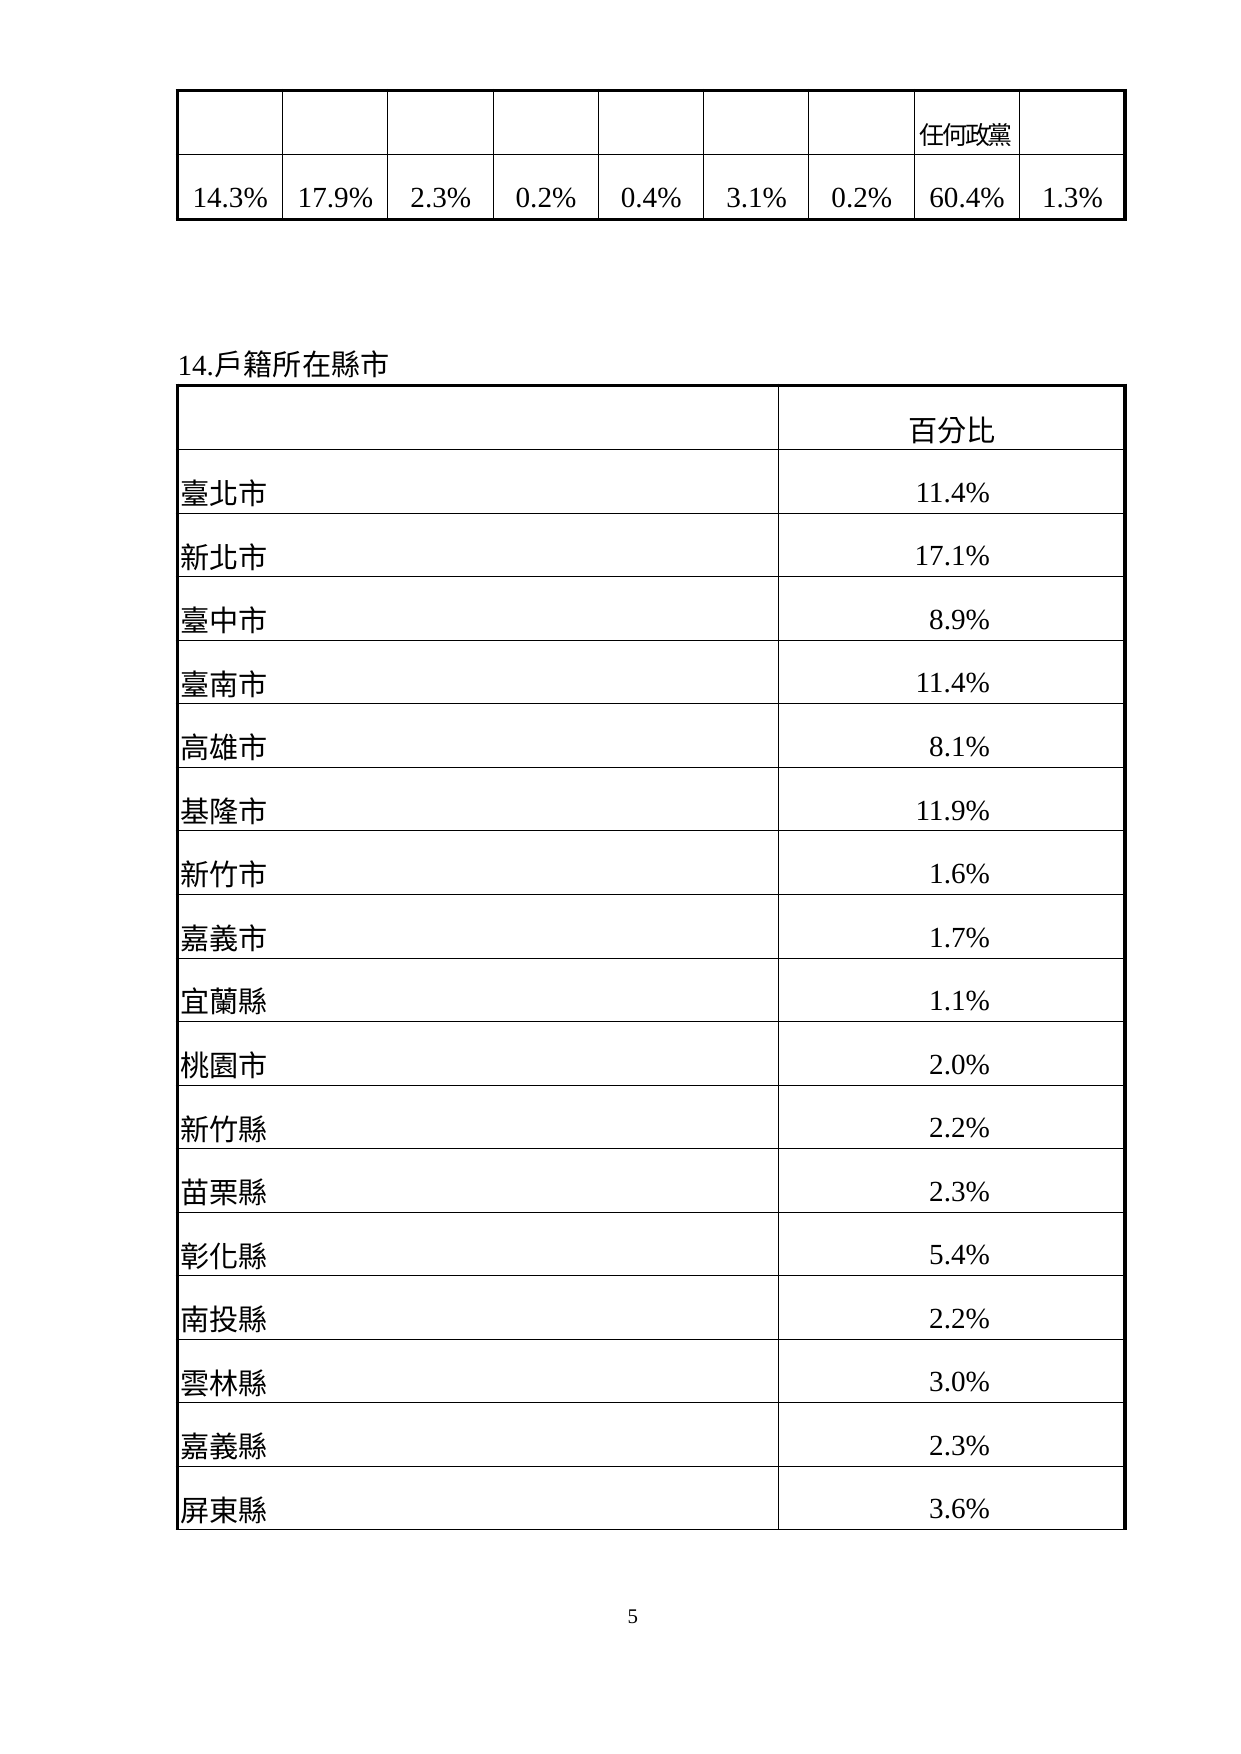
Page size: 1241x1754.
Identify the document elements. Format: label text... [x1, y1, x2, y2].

table_cell 17.9% [283, 155, 387, 218]
table_cell 南投縣 [179, 1276, 778, 1339]
table_cell 宜蘭縣 [179, 959, 778, 1021]
table_cell 基隆市 [179, 768, 778, 830]
table_cell 1.7% [779, 895, 1123, 957]
table_cell 2.3% [779, 1149, 1123, 1212]
table_header [388, 92, 493, 154]
table_header [179, 387, 778, 449]
table_header 百分比 [779, 387, 1123, 449]
table_cell 1.3% [1020, 155, 1123, 218]
table_cell 臺中市 [179, 577, 778, 640]
table_cell 0.2% [494, 155, 598, 218]
table_cell 新竹市 [179, 831, 778, 894]
table_cell 1.1% [779, 959, 1123, 1021]
table_cell 嘉義市 [179, 895, 778, 957]
table_cell 3.6% [779, 1467, 1123, 1529]
table_cell 0.2% [809, 155, 914, 218]
table_cell 苗栗縣 [179, 1149, 778, 1212]
list 戶籍所在縣市 [177, 321, 1125, 383]
table_cell 8.1% [779, 704, 1123, 767]
table_cell 屏東縣 [179, 1467, 778, 1529]
table_cell 2.3% [388, 155, 493, 218]
table_cell 新竹縣 [179, 1086, 778, 1148]
table_cell 17.1% [779, 514, 1123, 576]
table_cell 11.4% [779, 450, 1123, 513]
table_header [809, 92, 914, 154]
table_cell 14.3% [179, 155, 282, 218]
table_cell 2.3% [779, 1403, 1123, 1466]
table_cell 臺北市 [179, 450, 778, 513]
table_header [599, 92, 703, 154]
table_cell 臺南市 [179, 641, 778, 703]
table_cell 1.6% [779, 831, 1123, 894]
table_header [1020, 92, 1123, 154]
table_header [494, 92, 598, 154]
table_cell 5.4% [779, 1213, 1123, 1275]
table_cell 高雄市 [179, 704, 778, 767]
table_header 任何政黨 [915, 92, 1019, 154]
table_cell 2.2% [779, 1086, 1123, 1148]
table_cell 0.4% [599, 155, 703, 218]
table_cell 2.0% [779, 1022, 1123, 1084]
table_header [179, 92, 282, 154]
table_header [283, 92, 387, 154]
table_cell 60.4% [915, 155, 1019, 218]
table_cell 雲林縣 [179, 1340, 778, 1402]
table_cell 11.9% [779, 768, 1123, 830]
table_cell 3.0% [779, 1340, 1123, 1402]
table_cell 嘉義縣 [179, 1403, 778, 1466]
table_header [704, 92, 808, 154]
table_cell 11.4% [779, 641, 1123, 703]
table_cell 桃園市 [179, 1022, 778, 1084]
table_cell 8.9% [779, 577, 1123, 640]
table_cell 3.1% [704, 155, 808, 218]
table_cell 彰化縣 [179, 1213, 778, 1275]
table_cell 新北市 [179, 514, 778, 576]
table_cell 2.2% [779, 1276, 1123, 1339]
